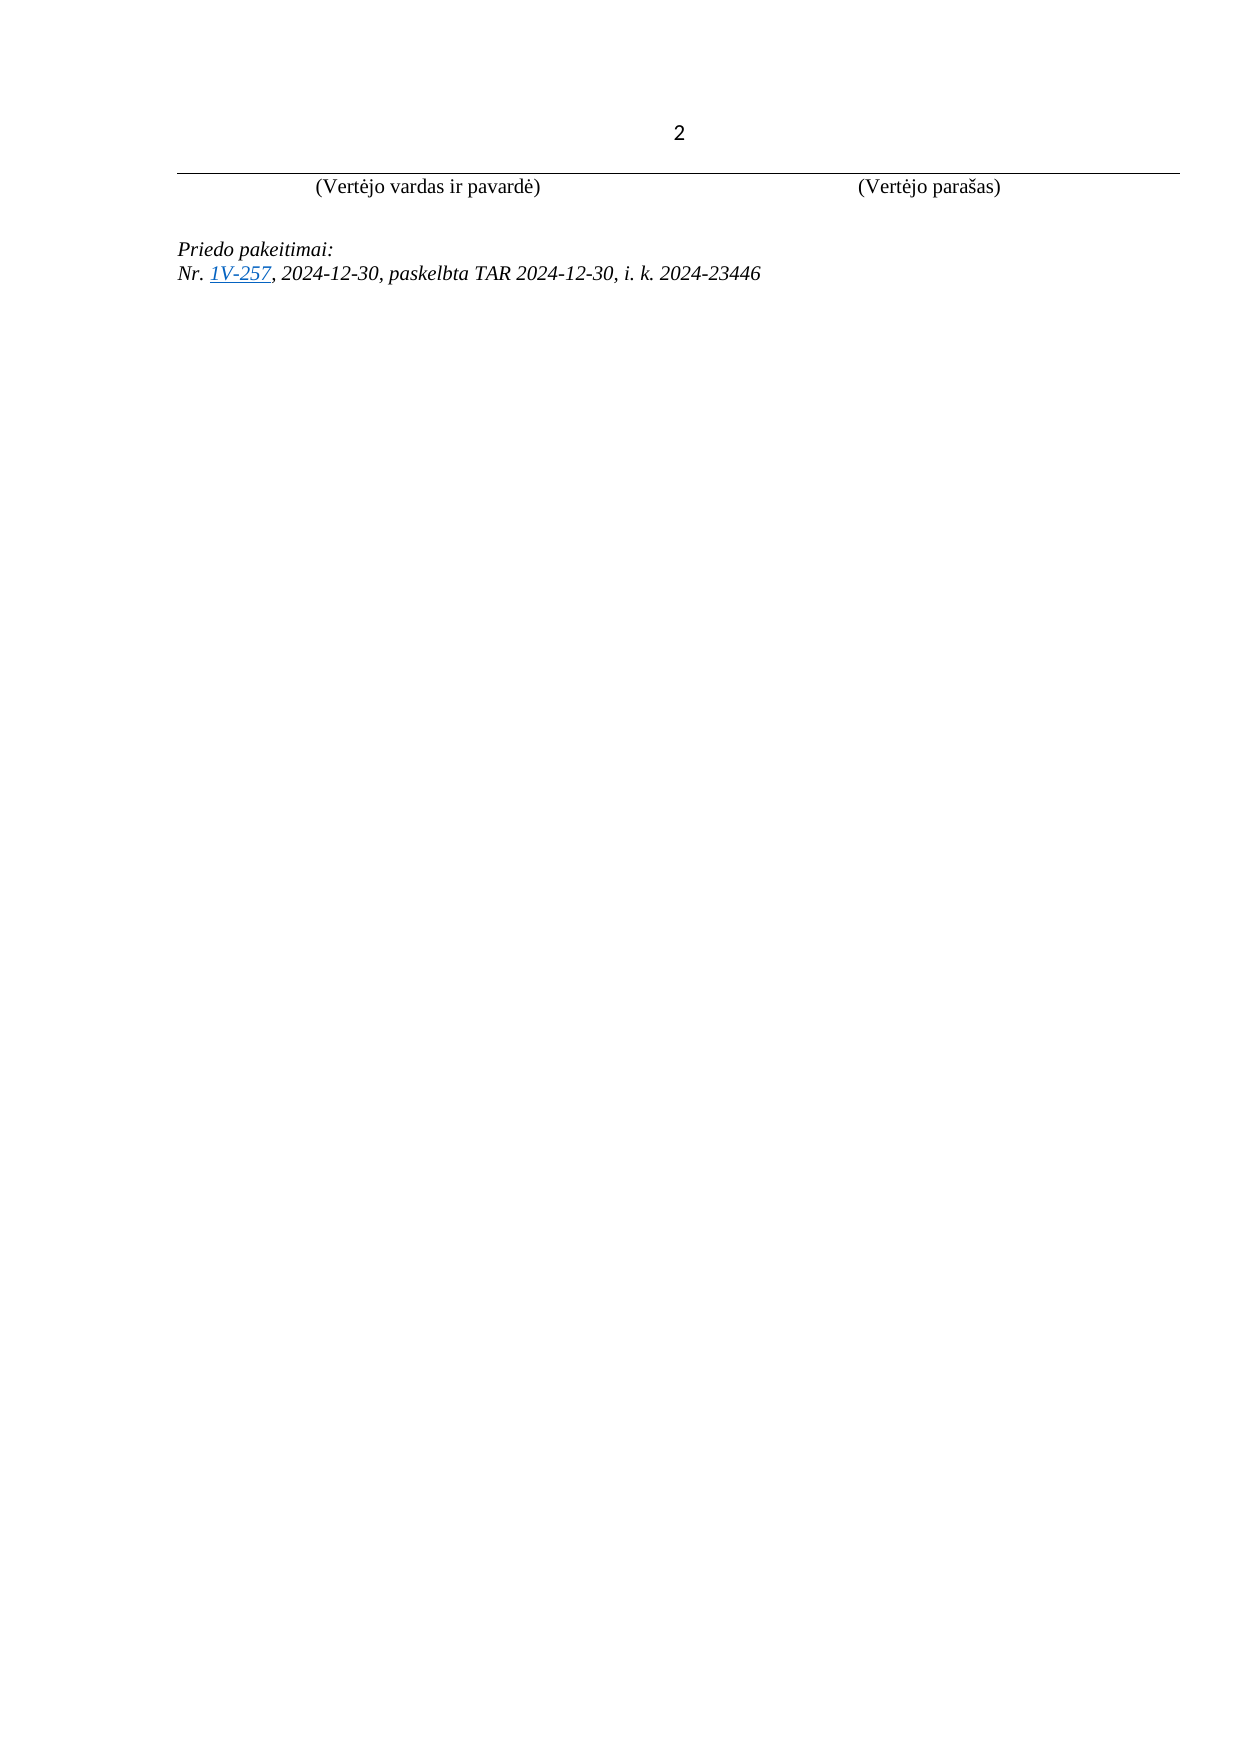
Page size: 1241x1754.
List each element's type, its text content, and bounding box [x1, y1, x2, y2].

text Nr. 1V-257, 2024-12-30, paskelbta TAR 2024-12-30, i. k. 2024-23446 [177, 261, 1181, 285]
table_header (Vertėjo vardas ir pavardė) [177, 174, 679, 208]
text Priedo pakeitimai: [177, 237, 1181, 261]
table_header (Vertėjo parašas) [679, 174, 1180, 208]
